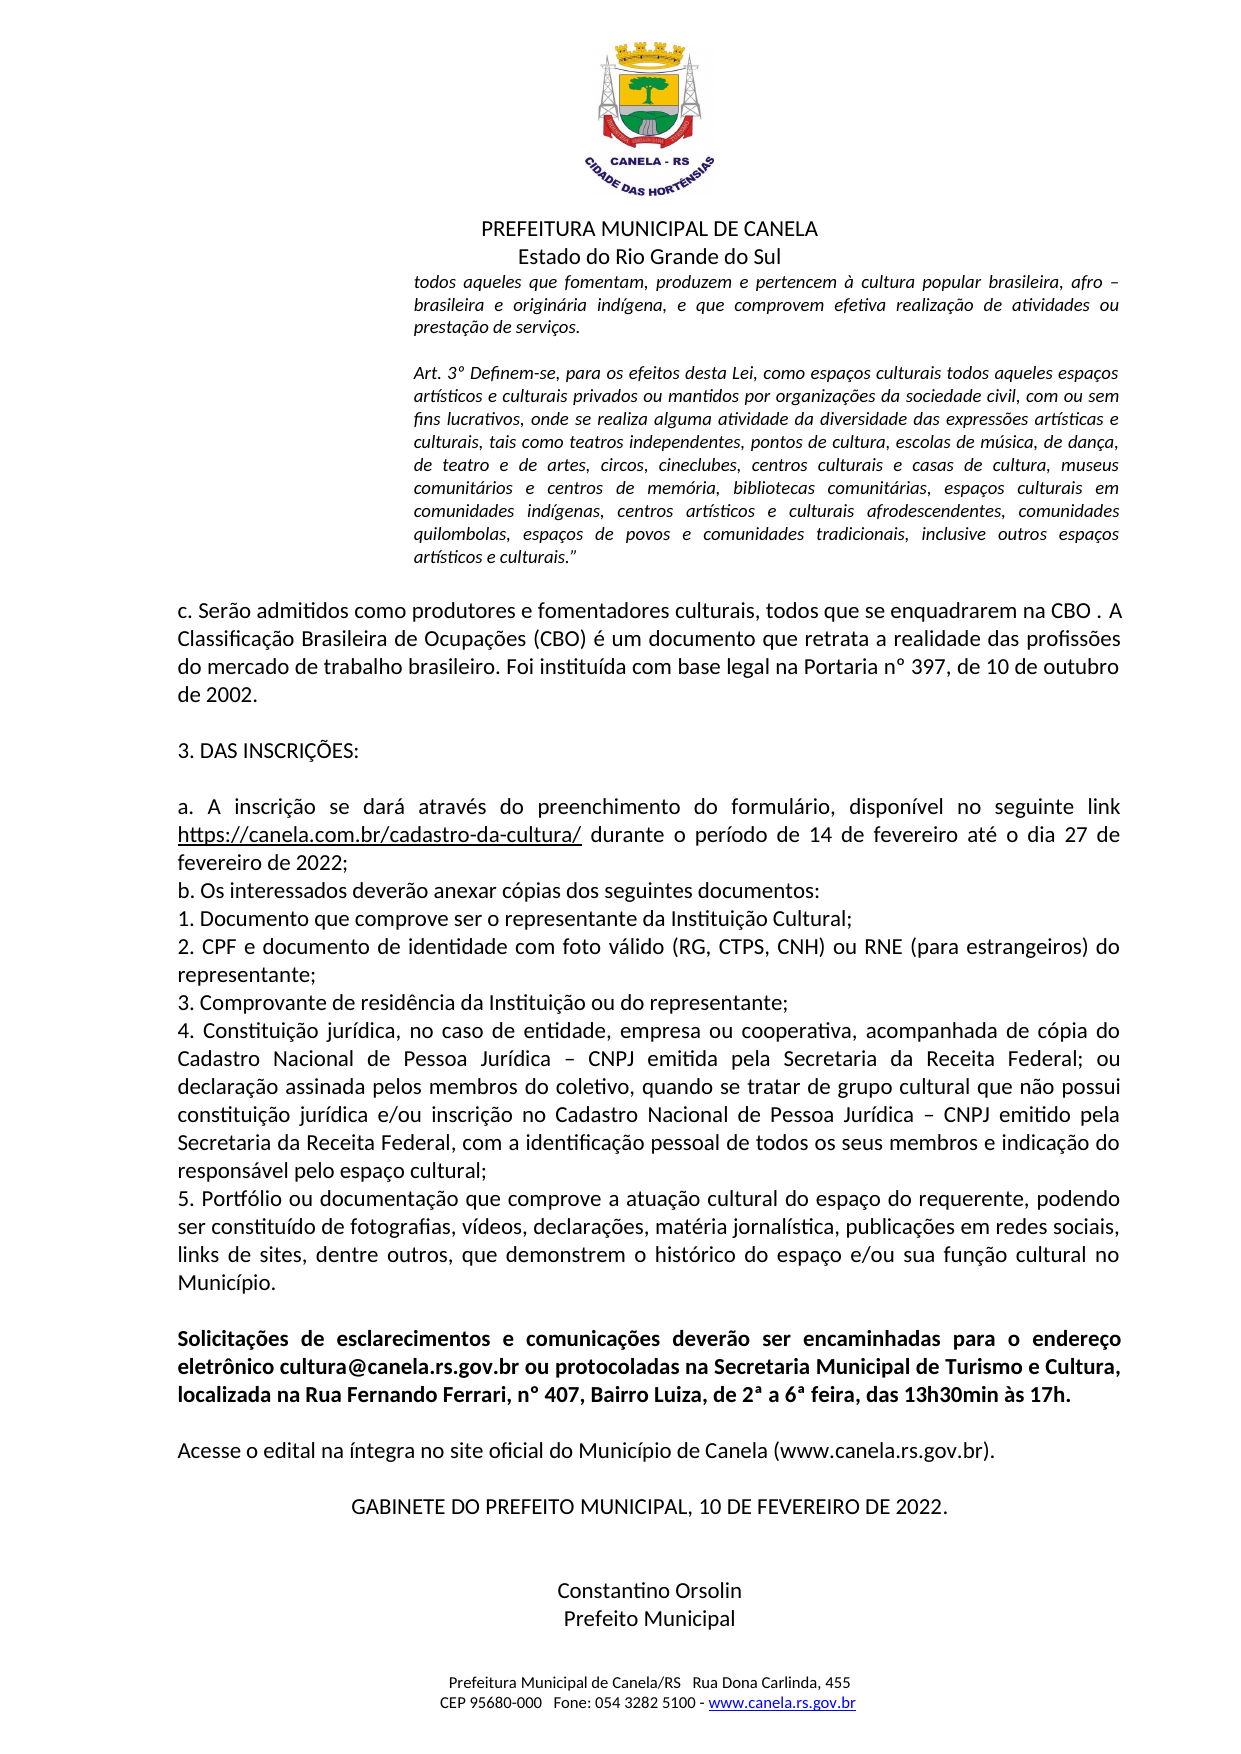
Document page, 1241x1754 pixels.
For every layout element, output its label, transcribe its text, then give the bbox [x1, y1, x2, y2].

text 3. DAS INSCRIÇÕES: [177, 736, 1122, 764]
text Acesse o edital na íntegra no site oficial do Município de Canela (www.canela.rs.gov.br). [177, 1436, 1122, 1464]
text 3. Comprovante de residência da Instituição ou do representante; [177, 988, 1122, 1016]
text Prefeito Municipal [177, 1604, 1122, 1633]
text Constantino Orsolin [177, 1577, 1122, 1604]
text Art. 3º Definem-se, para os efeitos desta Lei, como espaços culturais todos aqueles espaços artísticos e culturais privados ou mantidos por organizações da sociedade civil, com ou sem fins lucrativos, onde se realiza alguma atividade da diversidade das expressões artísticas e culturais, tais como teatros independentes, pontos de cultura, escolas de música, de dança, de teatro e de artes, circos, cineclubes, centros culturais e casas de cultura, museus comunitários e centros de memória, bibliotecas comunitárias, espaços culturais em comunidades indígenas, centros artísticos e culturais afrodescendentes, comunidades quilombolas, espaços de povos e comunidades tradicionais, inclusive outros espaços artísticos e culturais.” [413, 339, 1122, 568]
text Solicitações de esclarecimentos e comunicações deverão ser encaminhadas para o endereço eletrônico cultura@canela.rs.gov.br ou protocoladas na Secretaria Municipal de Turismo e Cultura, localizada na Rua Fernando Ferrari, nº 407, Bairro Luiza, de 2ª a 6ª feira, das 13h30min às 17h. [177, 1324, 1122, 1408]
picture [585, 42, 714, 196]
text a. A inscrição se dará através do preenchimento do formulário, disponível no seguinte link https://canela.com.br/cadastro-da-cultura/ durante o período de 14 de fevereiro até o dia 27 de fevereiro de 2022; [177, 792, 1122, 876]
text c. Serão admitidos como produtores e fomentadores culturais, todos que se enquadrarem na CBO . A Classificação Brasileira de Ocupações (CBO) é um documento que retrata a realidade das profissões do mercado de trabalho brasileiro. Foi instituída com base legal na Portaria nº 397, de 10 de outubro de 2002. [177, 596, 1122, 708]
text 5. Portfólio ou documentação que comprove a atuação cultural do espaço do requerente, podendo ser constituído de fotografias, vídeos, declarações, matéria jornalística, publicações em redes sociais, links de sites, dentre outros, que demonstrem o histórico do espaço e/ou sua função cultural no Município. [177, 1184, 1122, 1296]
text 1. Documento que comprove ser o representante da Instituição Cultural; [177, 904, 1122, 932]
text 4. Constituição jurídica, no caso de entidade, empresa ou cooperativa, acompanhada de cópia do Cadastro Nacional de Pessoa Jurídica – CNPJ emitida pela Secretaria da Receita Federal; ou declaração assinada pelos membros do coletivo, quando se tratar de grupo cultural que não possui constituição jurídica e/ou inscrição no Cadastro Nacional de Pessoa Jurídica – CNPJ emitido pela Secretaria da Receita Federal, com a identificação pessoal de todos os seus membros e indicação do responsável pelo espaço cultural; [177, 1016, 1122, 1184]
text 2. CPF e documento de identidade com foto válido (RG, CTPS, CNH) ou RNE (para estrangeiros) do representante; [177, 932, 1122, 988]
text b. Os interessados deverão anexar cópias dos seguintes documentos: [177, 876, 1122, 904]
text todos aqueles que fomentam, produzem e pertencem à cultura popular brasileira, afro – brasileira e originária indígena, e que comprovem efetiva realização de atividades ou prestação de serviços. [413, 270, 1122, 339]
text GABINETE DO PREFEITO MUNICIPAL, 10 DE FEVEREIRO DE 2022. [177, 1492, 1122, 1521]
